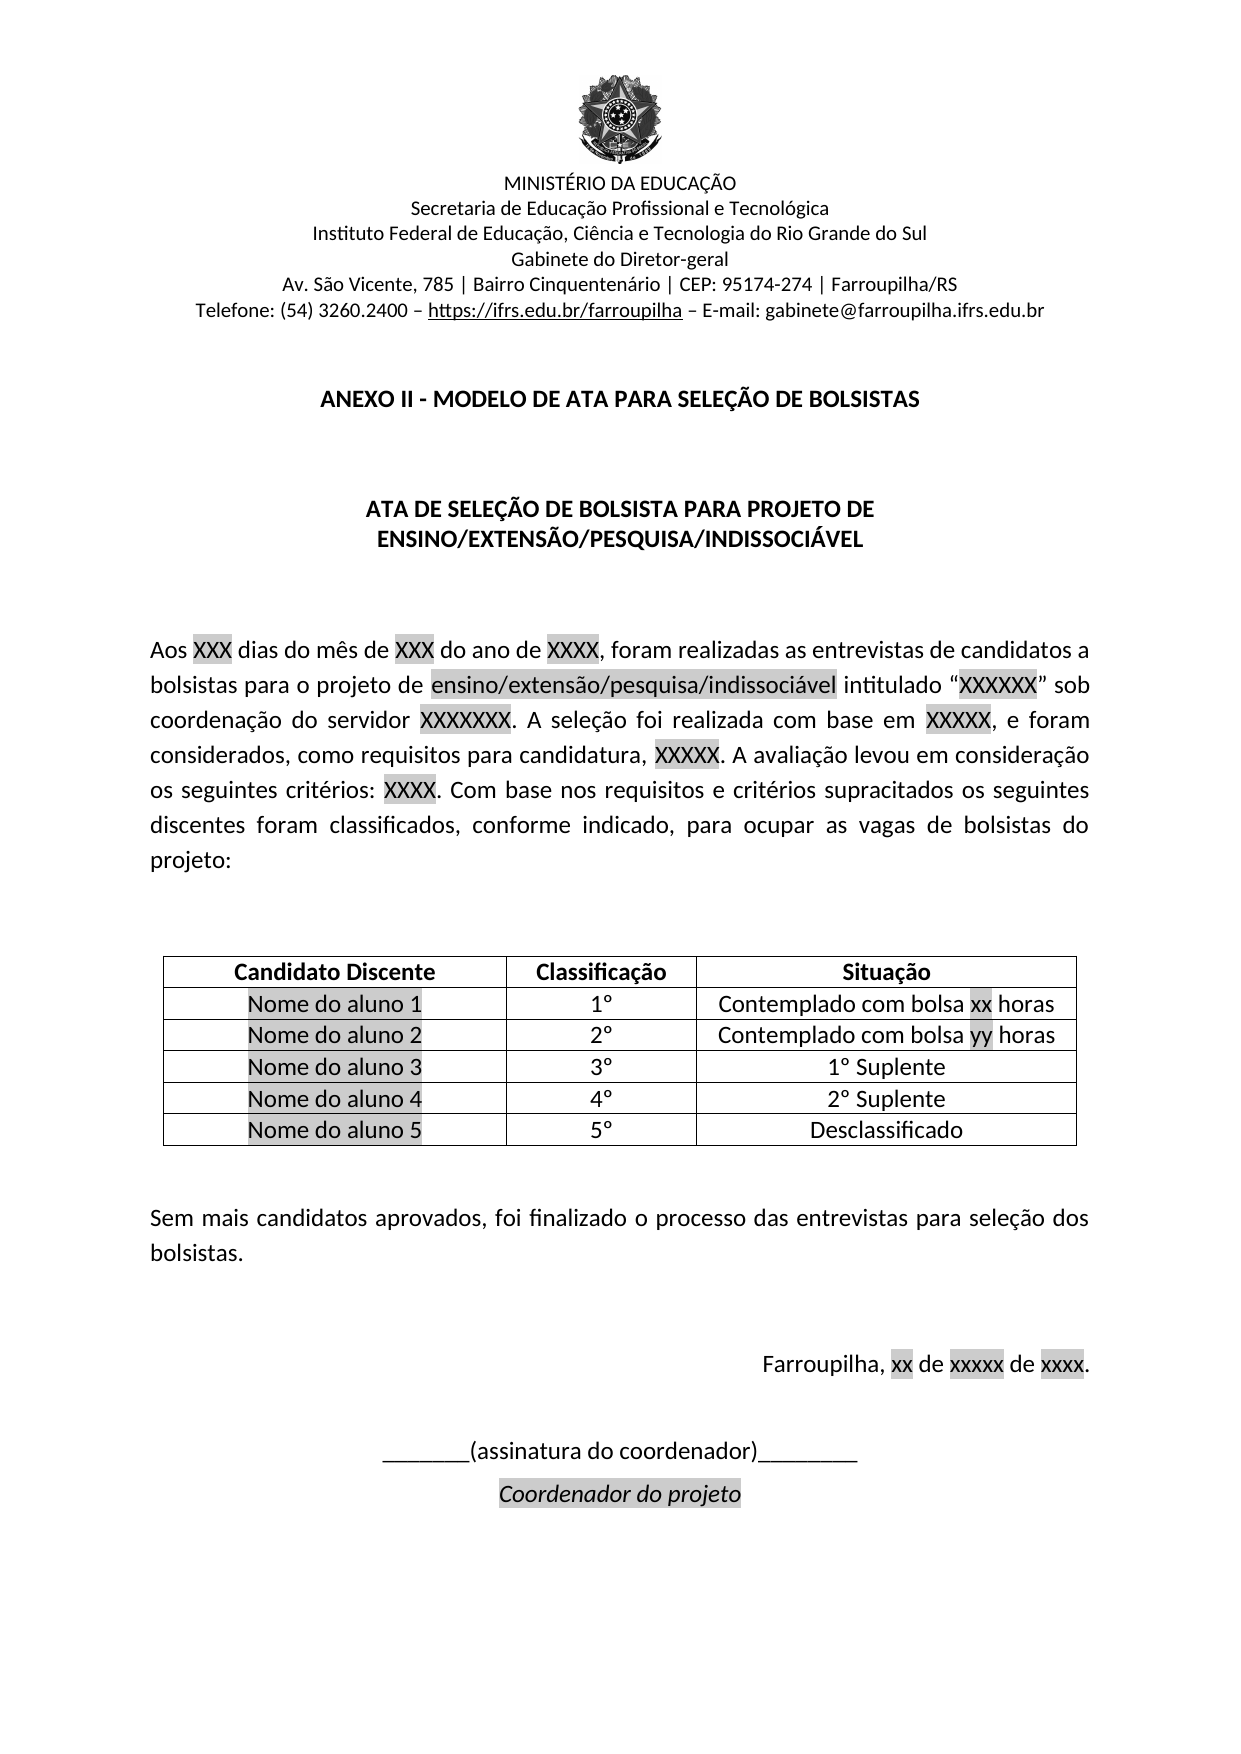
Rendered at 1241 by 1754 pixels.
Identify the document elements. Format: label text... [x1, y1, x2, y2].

text ATA DE SELEÇÃO DE BOLSISTA PARA PROJETO DE ENSINO/EXTENSÃO/PESQUISA/INDISSOCIÁVEL [150, 493, 1090, 554]
table_cell 4º [507, 1083, 696, 1113]
text Farroupilha, xx de xxxxx de xxxx. [150, 1348, 1090, 1379]
table_cell Contemplado com bolsa yy horas [697, 1020, 1076, 1050]
table_cell 1º Suplente [697, 1051, 1076, 1082]
picture [578, 75, 662, 164]
table_header Candidato Discente [164, 957, 506, 987]
table_cell Nome do aluno 4 [164, 1083, 506, 1113]
text Sem mais candidatos aprovados, foi finalizado o processo das entrevistas para seleção dos bolsistas. [150, 1202, 1090, 1267]
table_cell 5º [507, 1114, 696, 1145]
table_cell 1º [507, 988, 696, 1019]
table_cell Nome do aluno 1 [164, 988, 506, 1019]
table_cell 2º [507, 1020, 696, 1050]
table_cell Nome do aluno 3 [164, 1051, 506, 1082]
table_cell Nome do aluno 2 [164, 1020, 506, 1050]
table_cell 3º [507, 1051, 696, 1082]
table_header Situação [697, 957, 1076, 987]
table_header Classificação [507, 957, 696, 987]
table_cell 2º Suplente [697, 1083, 1076, 1113]
table_cell Contemplado com bolsa xx horas [697, 988, 1076, 1019]
text Aos XXX dias do mês de XXX do ano de XXXX, foram realizadas as entrevistas de candidatos a bolsistas para o projeto de ensino/extensão/pesquisa/indissociável intitulado “XXXXXX” sob coordenação do servidor XXXXXXX. A seleção foi realizada com base em XXXXX, e foram considerados, como requisitos para candidatura, XXXXX. A avaliação levou em consideração os seguintes critérios: XXXX. Com base nos requisitos e critérios supracitados os seguintes discentes foram classificados, conforme indicado, para ocupar as vagas de bolsistas do projeto: [150, 634, 1090, 874]
table_cell Nome do aluno 5 [164, 1114, 506, 1145]
table_cell Desclassificado [697, 1114, 1076, 1145]
text Coordenador do projeto [150, 1478, 1090, 1508]
text ANEXO II - MODELO DE ATA PARA SELEÇÃO DE BOLSISTAS [150, 383, 1090, 413]
text _______(assinatura do coordenador)________ [150, 1404, 1090, 1465]
